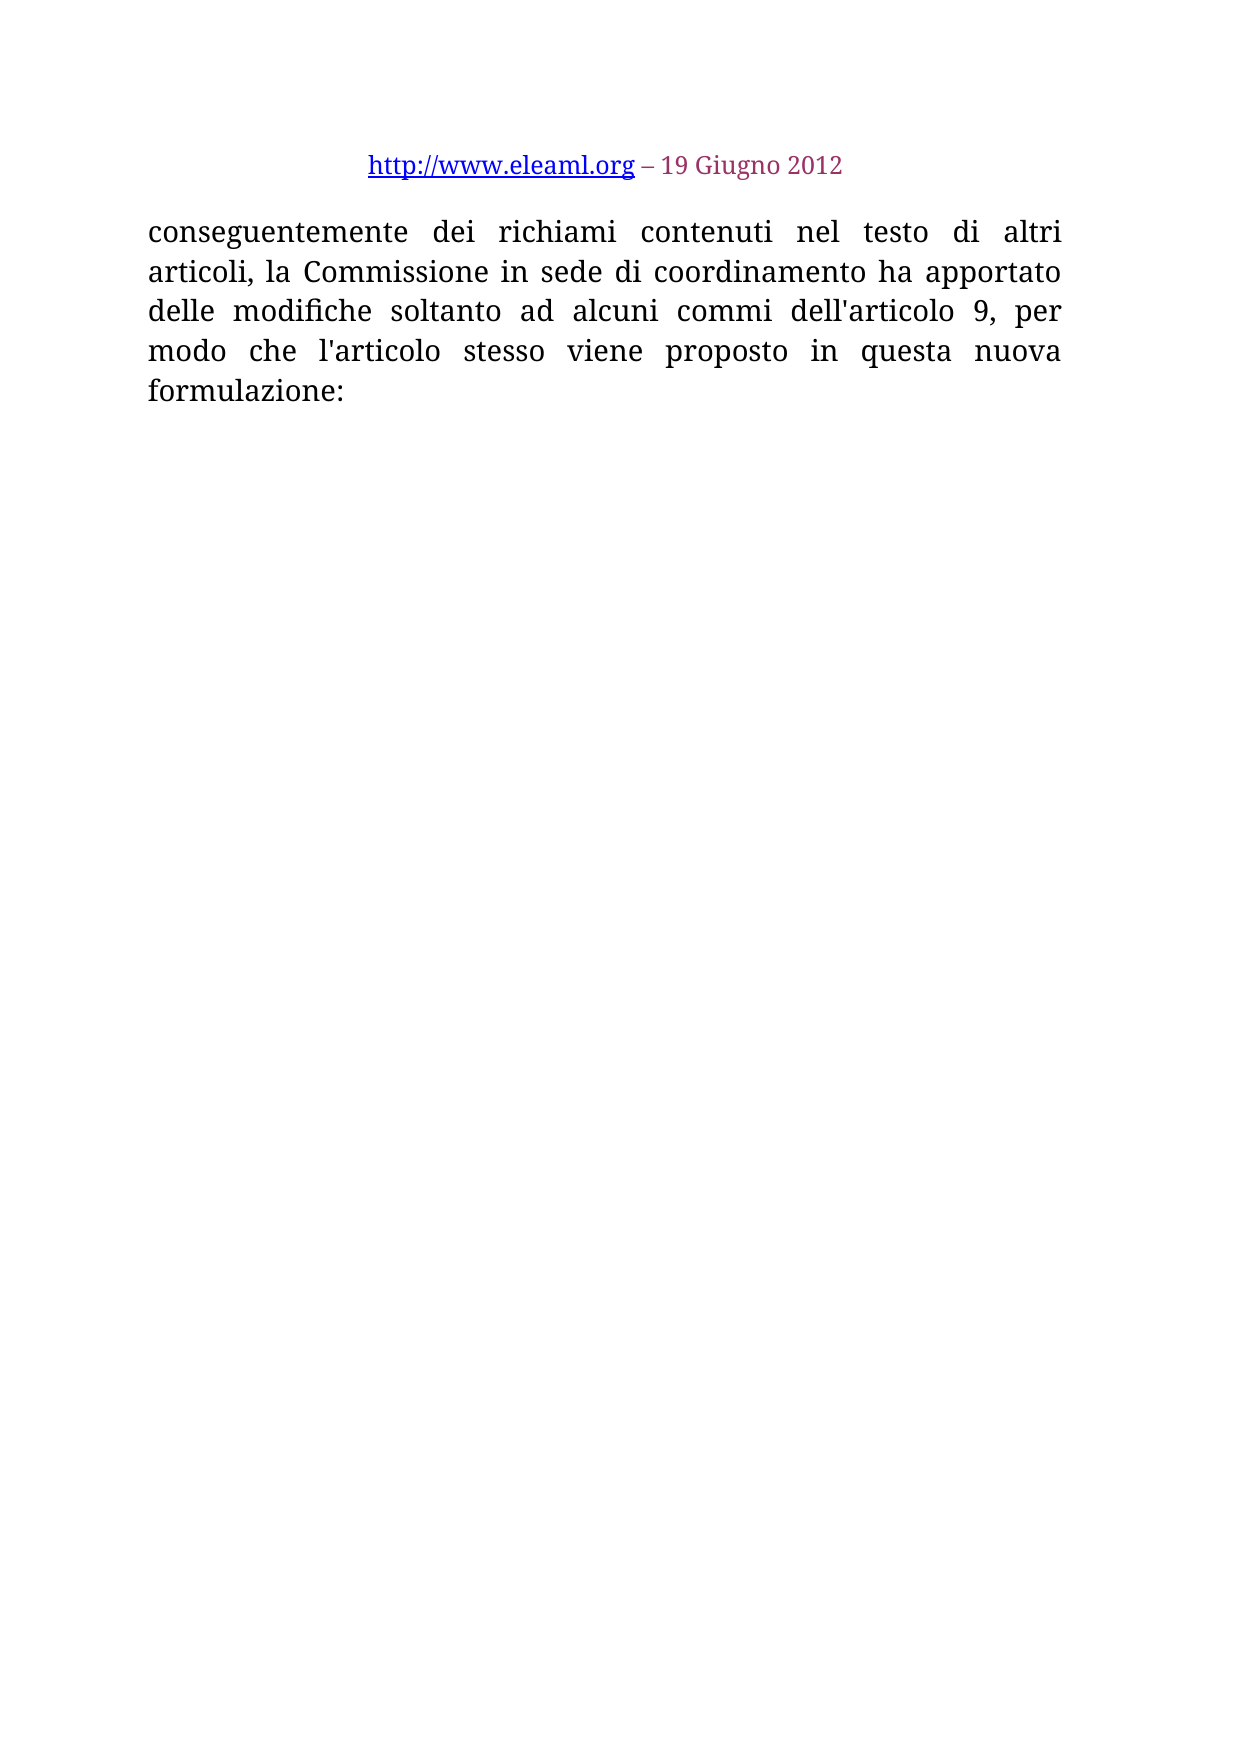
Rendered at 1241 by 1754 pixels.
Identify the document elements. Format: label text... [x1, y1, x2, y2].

text conseguentemente dei richiami contenuti nel testo di altri articoli, la Commissione in sede di coordinamento ha apportato delle modifiche soltanto ad alcuni commi dell'articolo 9, per modo che l'articolo stesso viene proposto in questa nuova formulazione: [148, 211, 1063, 409]
